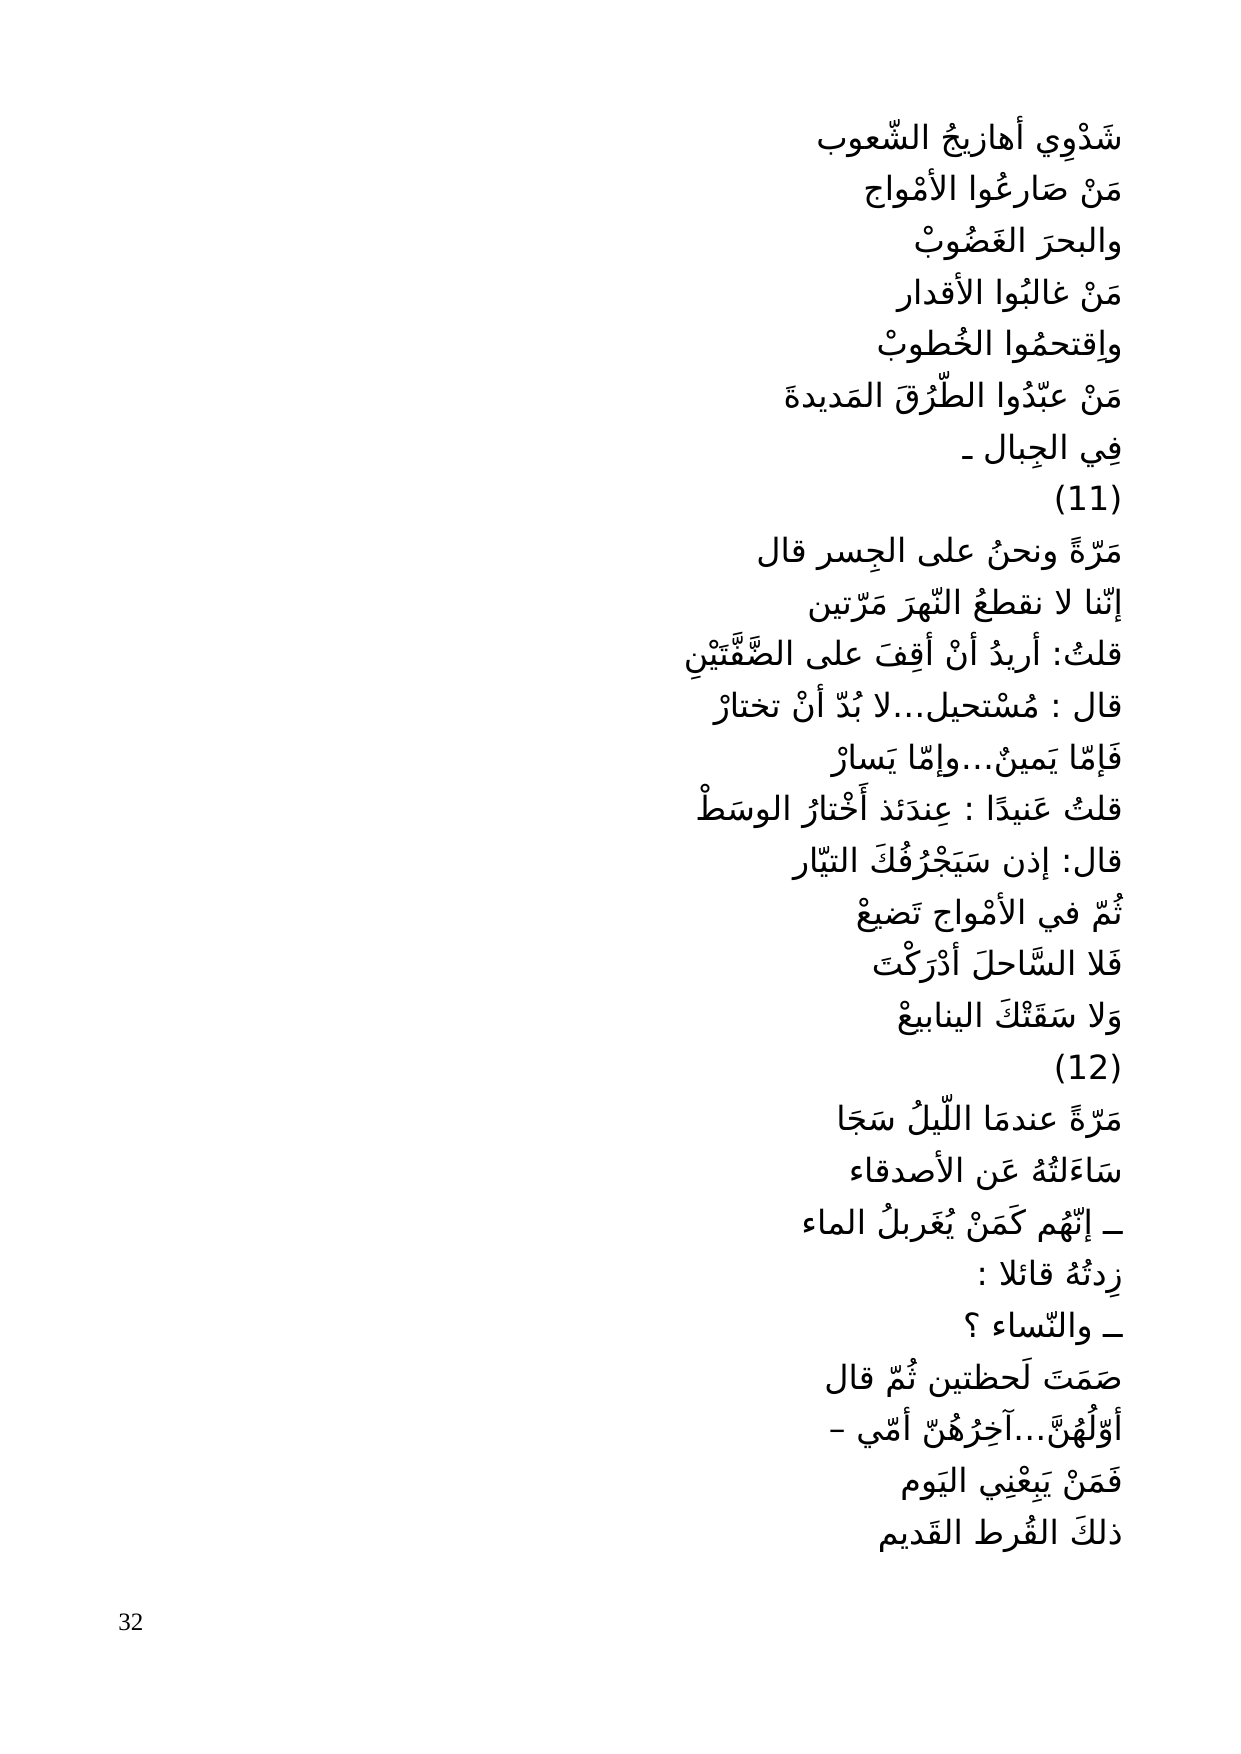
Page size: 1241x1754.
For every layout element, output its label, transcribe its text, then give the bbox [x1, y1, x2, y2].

text قلتُ عَنيدًا : عِندَئذ أَخْتارُ الوسَطْ [118, 790, 1122, 829]
text فَلا السَّاحلَ أدْرَكْتَ [118, 945, 1122, 984]
text قال : مُسْتحيل…لا بُدّ أنْ تختارْ [118, 686, 1122, 725]
text (11) [118, 480, 1122, 519]
text والبحرَ الغَضُوبْ [118, 221, 1122, 260]
text سَاءَلتُهُ عَن الأصدقاء [118, 1151, 1122, 1190]
text مَنْ غالبُوا الأقدار [118, 273, 1122, 312]
text شَدْوِي أهازيجُ الشّعوب [118, 118, 1122, 157]
text ذلكَ القُرط القَديم [118, 1513, 1122, 1552]
text – أوّلُهُنَّ…آخِرُهُنّ أمّي [118, 1410, 1122, 1449]
text صَمَتَ لَحظتين ثُمّ قال [118, 1358, 1122, 1397]
text مَنْ عبّدُوا الطّرُقَ المَديدةَ [118, 376, 1122, 415]
text وَلا سَقَتْكَ الينابيعْ [118, 996, 1122, 1035]
text قلتُ: أريدُ أنْ أقِفَ على الضَّفَّتَيْنِ [118, 635, 1122, 674]
text مَرّةً عندمَا اللّيلُ سَجَا [118, 1100, 1122, 1139]
text ــ إنّهُم كَمَنْ يُغَربلُ الماء [118, 1203, 1122, 1242]
text : زِدتُهُ قائلا [118, 1255, 1122, 1294]
text فَمَنْ يَبِعْنِي اليَوم [118, 1461, 1122, 1500]
text (12) [118, 1048, 1122, 1087]
text واِقتحمُوا الخُطوبْ [118, 325, 1122, 364]
text فِي الجِبال ـ [118, 428, 1122, 467]
text إنّنا لا نقطعُ النّهرَ مَرّتين [118, 583, 1122, 622]
text ثُمّ في الأمْواج تَضيعْ [118, 893, 1122, 932]
text مَرّةً ونحنُ على الجِسر قال [118, 531, 1122, 570]
text مَنْ صَارعُوا الأمْواج [118, 170, 1122, 209]
text فَإمّا يَمينٌ…وإمّا يَسارْ [118, 738, 1122, 777]
text قال: إذن سَيَجْرُفُكَ التيّار [118, 841, 1122, 880]
text ــ والنّساء ؟ [118, 1306, 1122, 1345]
